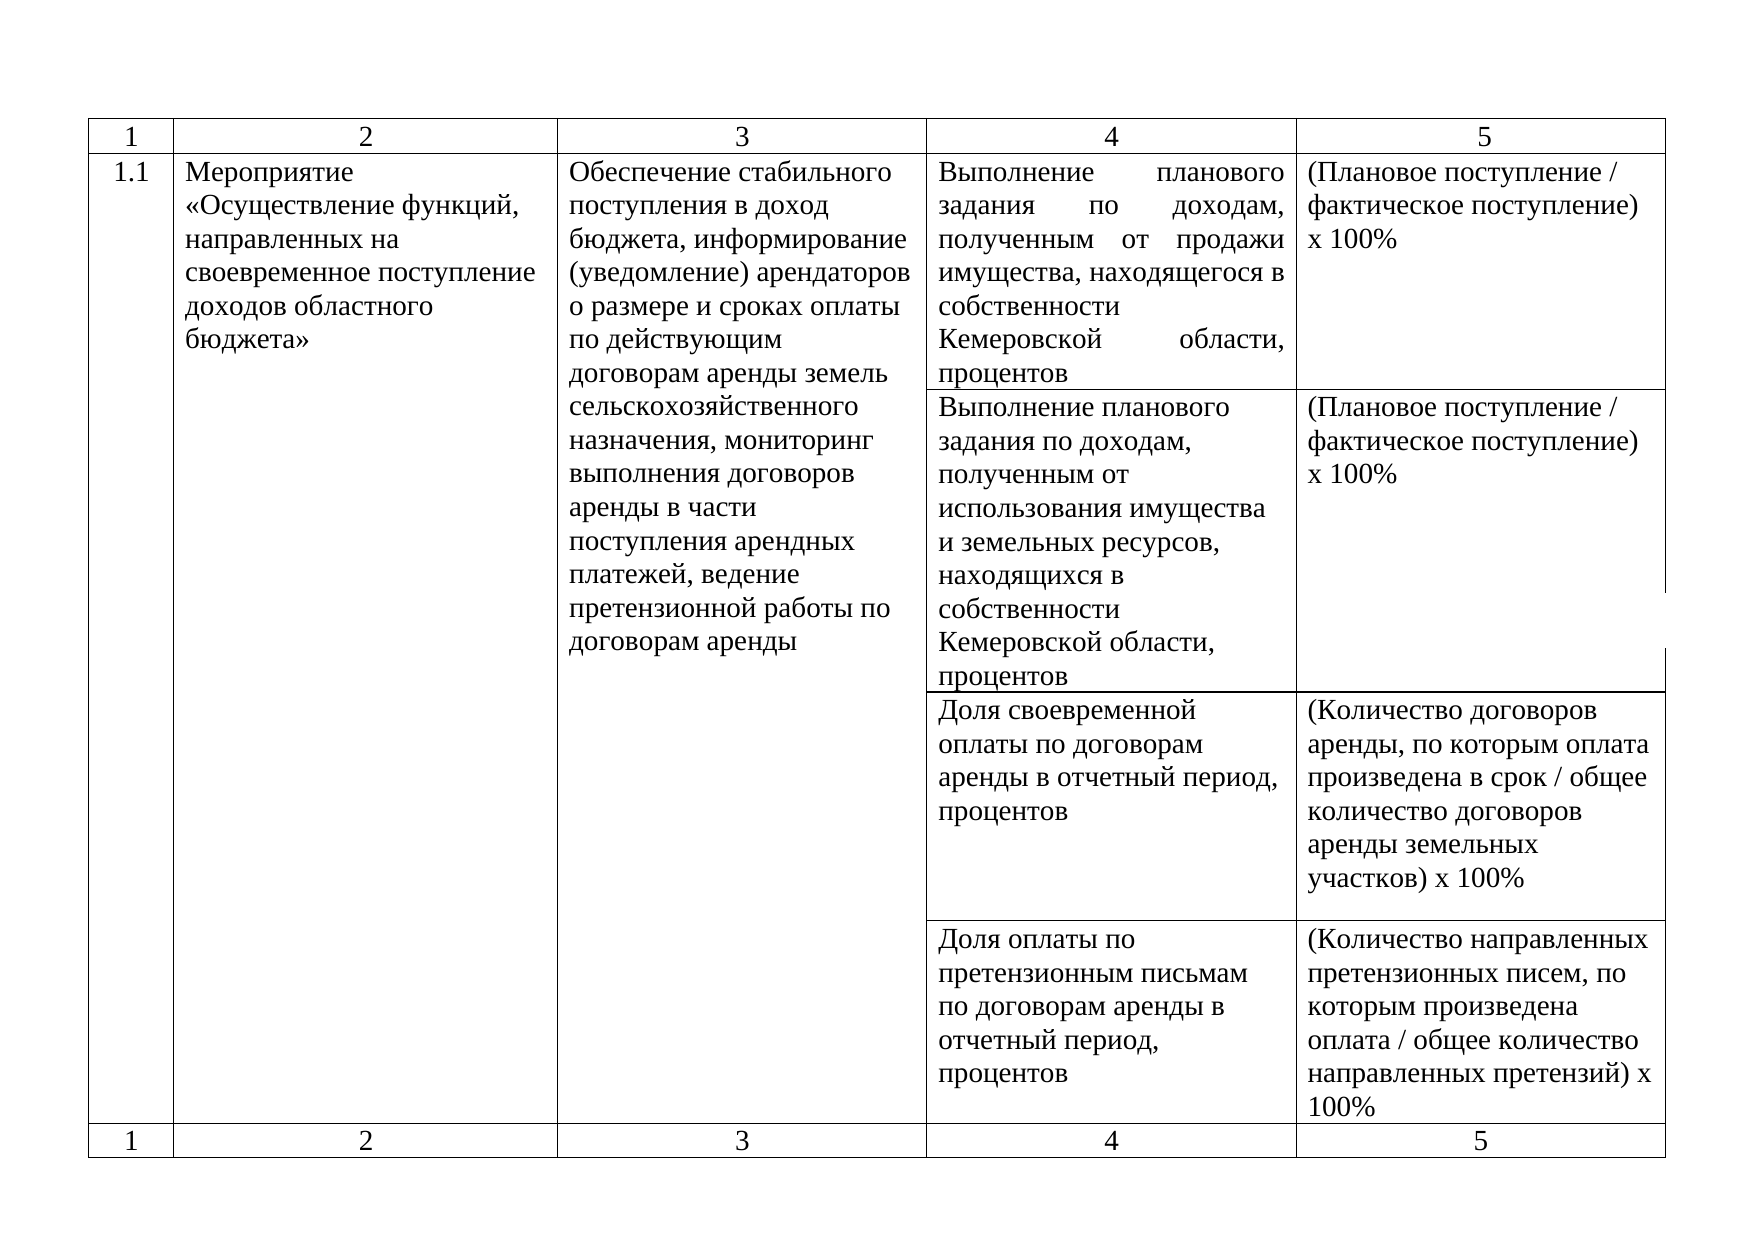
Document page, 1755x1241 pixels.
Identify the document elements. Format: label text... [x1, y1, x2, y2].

table_cell 2 [174, 1124, 557, 1157]
table_cell (Количество договоров аренды, по которым оплата произведена в срок / общее количество договоров аренды земельных участков) х 100% [1297, 693, 1665, 920]
table_cell 3 [558, 119, 926, 153]
table_cell Выполнение планового задания по доходам, полученным от использования имущества и земельных ресурсов, находящихся в собственности Кемеровской области, процентов [927, 390, 1296, 691]
table_cell (Плановое поступление / фактическое поступление) х 100% [1297, 154, 1665, 388]
table_cell 4 [927, 119, 1296, 153]
table_cell Мероприятие «Осуществление функций, направленных на своевременное поступление доходов областного бюджета» [174, 154, 557, 1122]
table_cell 1.1 [89, 154, 173, 1122]
table_cell 3 [558, 1124, 926, 1157]
table_cell 1 [89, 119, 173, 153]
table_cell Доля своевременной оплаты по договорам аренды в отчетный период, процентов [927, 693, 1296, 920]
table_cell 5 [1297, 1124, 1665, 1157]
table_cell Обеспечение стабильного поступления в доход бюджета, информирование (уведомление) арендаторов о размере и сроках оплаты по действующим договорам аренды земель сельскохозяйственного назначения, мониторинг выполнения договоров аренды в части поступления арендных платежей, ведение претензионной работы по договорам аренды [558, 154, 926, 1122]
table_cell 2 [174, 119, 557, 153]
table_cell 5 [1297, 119, 1665, 153]
table_cell Доля оплаты по претензионным письмам по договорам аренды в отчетный период, процентов [927, 921, 1296, 1122]
table_cell Выполнение планового задания по доходам, полученным от продажи имущества, находящегося в собственности Кемеровской области, процентов [927, 154, 1296, 388]
table_cell (Плановое поступление / фактическое поступление) х 100% [1297, 390, 1665, 691]
table_cell (Количество направленных претензионных писем, по которым произведена оплата / общее количество направленных претензий) х 100% [1297, 921, 1665, 1122]
table_cell 1 [89, 1124, 173, 1157]
table_cell 4 [927, 1124, 1296, 1157]
